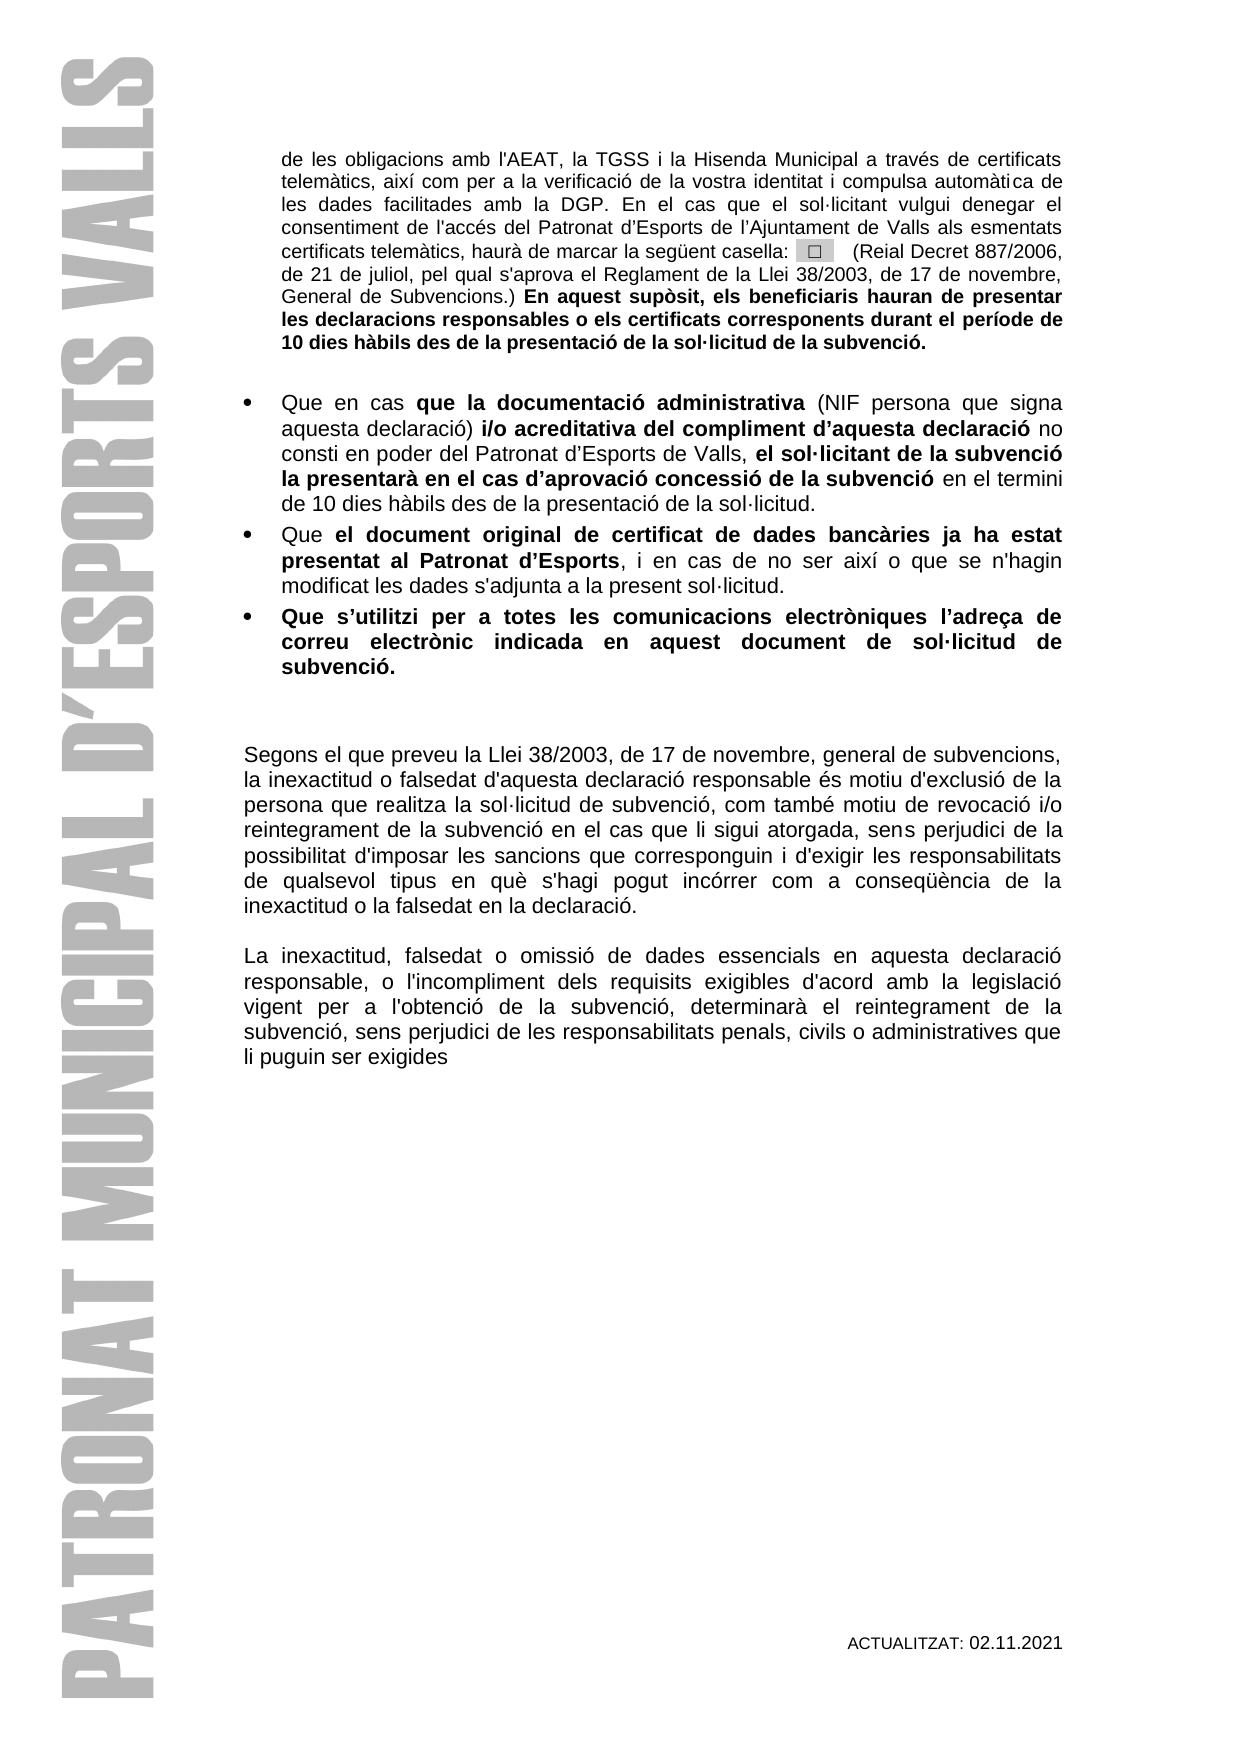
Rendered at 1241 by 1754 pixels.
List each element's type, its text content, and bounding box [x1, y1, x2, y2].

list Que en cas que la documentació administrativa (NIF persona que signa aquesta declaració) i/o acreditativa del compliment d’aquesta declaració no consti en poder del Patronat d’Esports de Valls, el sol·licitant de la subvenció la presentarà en el cas d’aprovació concessió de la subvenció en el termini de 10 dies hàbils des de la presentació de la sol·licitud. [244, 390, 1063, 516]
list Que s’utilitzi per a totes les comunicacions electròniques l’adreça de correu electrònic indicada en aquest document de sol·licitud de subvenció. [244, 604, 1063, 679]
text de les obligacions amb l'AEAT, la TGSS i la Hisenda Municipal a través de certificats telemàtics, així com per a la verificació de la vostra identitat i compulsa automàtica de les dades facilitades amb la DGP. En el cas que el sol·licitant vulgui denegar el consentiment de l'accés del Patronat d’Esports de l’Ajuntament de Valls als esmentats certificats telemàtics, haurà de marcar la següent casella: □ (Reial Decret 887/2006, de 21 de juliol, pel qual s'aprova el Reglament de la Llei 38/2003, de 17 de novembre, General de Subvencions.) En aquest supòsit, els beneficiaris hauran de presentar les declaracions responsables o els certificats corresponents durant el període de 10 dies hàbils des de la presentació de la sol·licitud de la subvenció. [281, 148, 1063, 353]
text La inexactitud, falsedat o omissió de dades essencials en aquesta declaració responsable, o l'incompliment dels requisits exigibles d'acord amb la legislació vigent per a l'obtenció de la subvenció, determinarà el reintegrament de la subvenció, sens perjudici de les responsabilitats penals, civils o administratives que li puguin ser exigides [244, 943, 1063, 1069]
list Que el document original de certificat de dades bancàries ja ha estat presentat al Patronat d’Esports, i en cas de no ser així o que se n'hagin modificat les dades s'adjunta a la present sol·licitud. [244, 522, 1063, 598]
picture [57, 57, 154, 1698]
text Segons el que preveu la Llei 38/2003, de 17 de novembre, general de subvencions, la inexactitud o falsedat d'aquesta declaració responsable és motiu d'exclusió de la persona que realitza la sol·licitud de subvenció, com també motiu de revocació i/o reintegrament de la subvenció en el cas que li sigui atorgada, sens perjudici de la possibilitat d'imposar les sancions que corresponguin i d'exigir les responsabilitats de qualsevol tipus en què s'hagi pogut incórrer com a conseqüència de la inexactitud o la falsedat en la declaració. [244, 742, 1063, 918]
